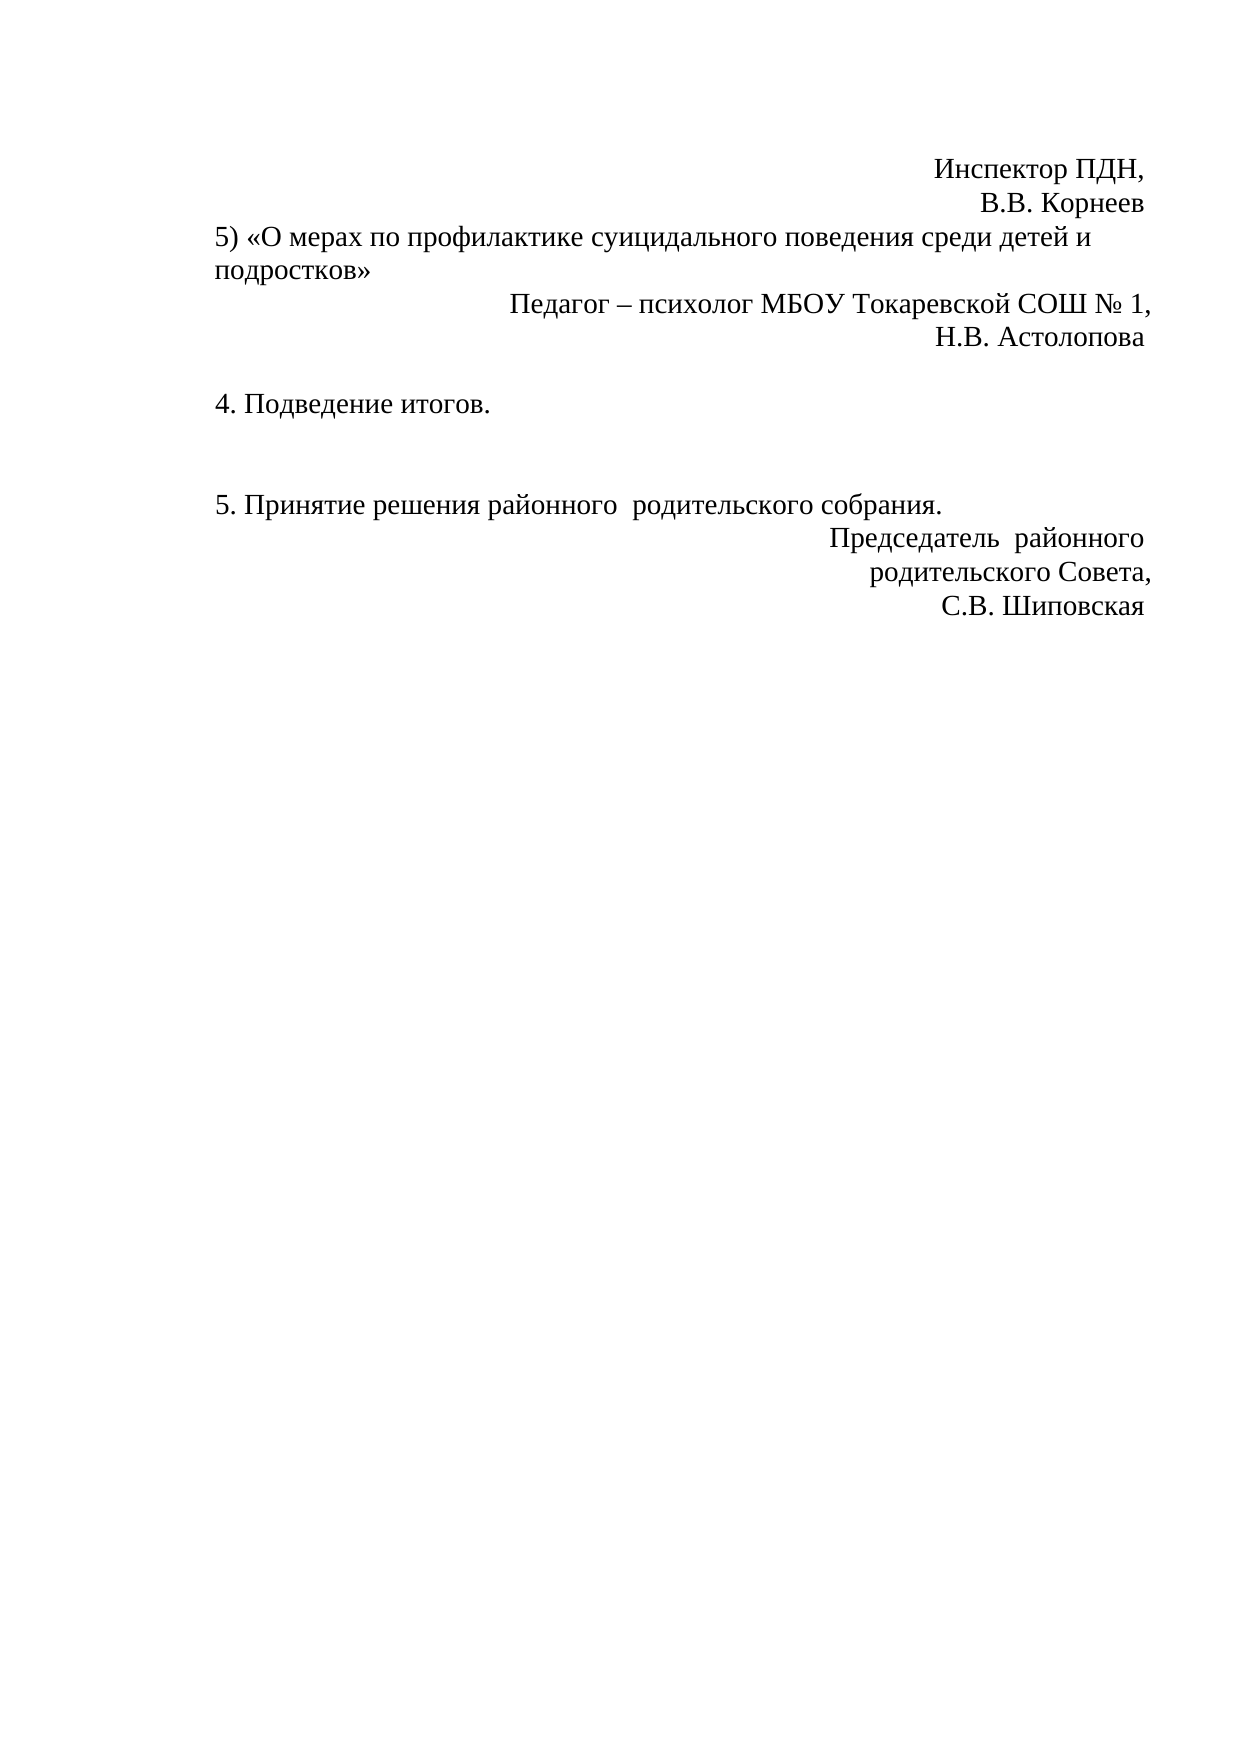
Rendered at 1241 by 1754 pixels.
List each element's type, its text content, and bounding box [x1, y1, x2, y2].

text Педагог – психолог МБОУ Токаревской СОШ № 1, [214, 286, 1152, 319]
text родительского Совета, [215, 554, 1152, 588]
text 4. Подведение итогов. [215, 386, 1152, 420]
text 5. Принятие решения районного родительского собрания. [215, 487, 1152, 521]
text Инспектор ПДН, [214, 152, 1152, 185]
text Председатель районного [215, 521, 1152, 554]
text Н.В. Астолопова [214, 319, 1152, 353]
text С.В. Шиповская [215, 588, 1152, 621]
text В.В. Корнеев [214, 185, 1152, 219]
text 5) «О мерах по профилактике суицидального поведения среди детей и подростков» [214, 219, 1152, 286]
